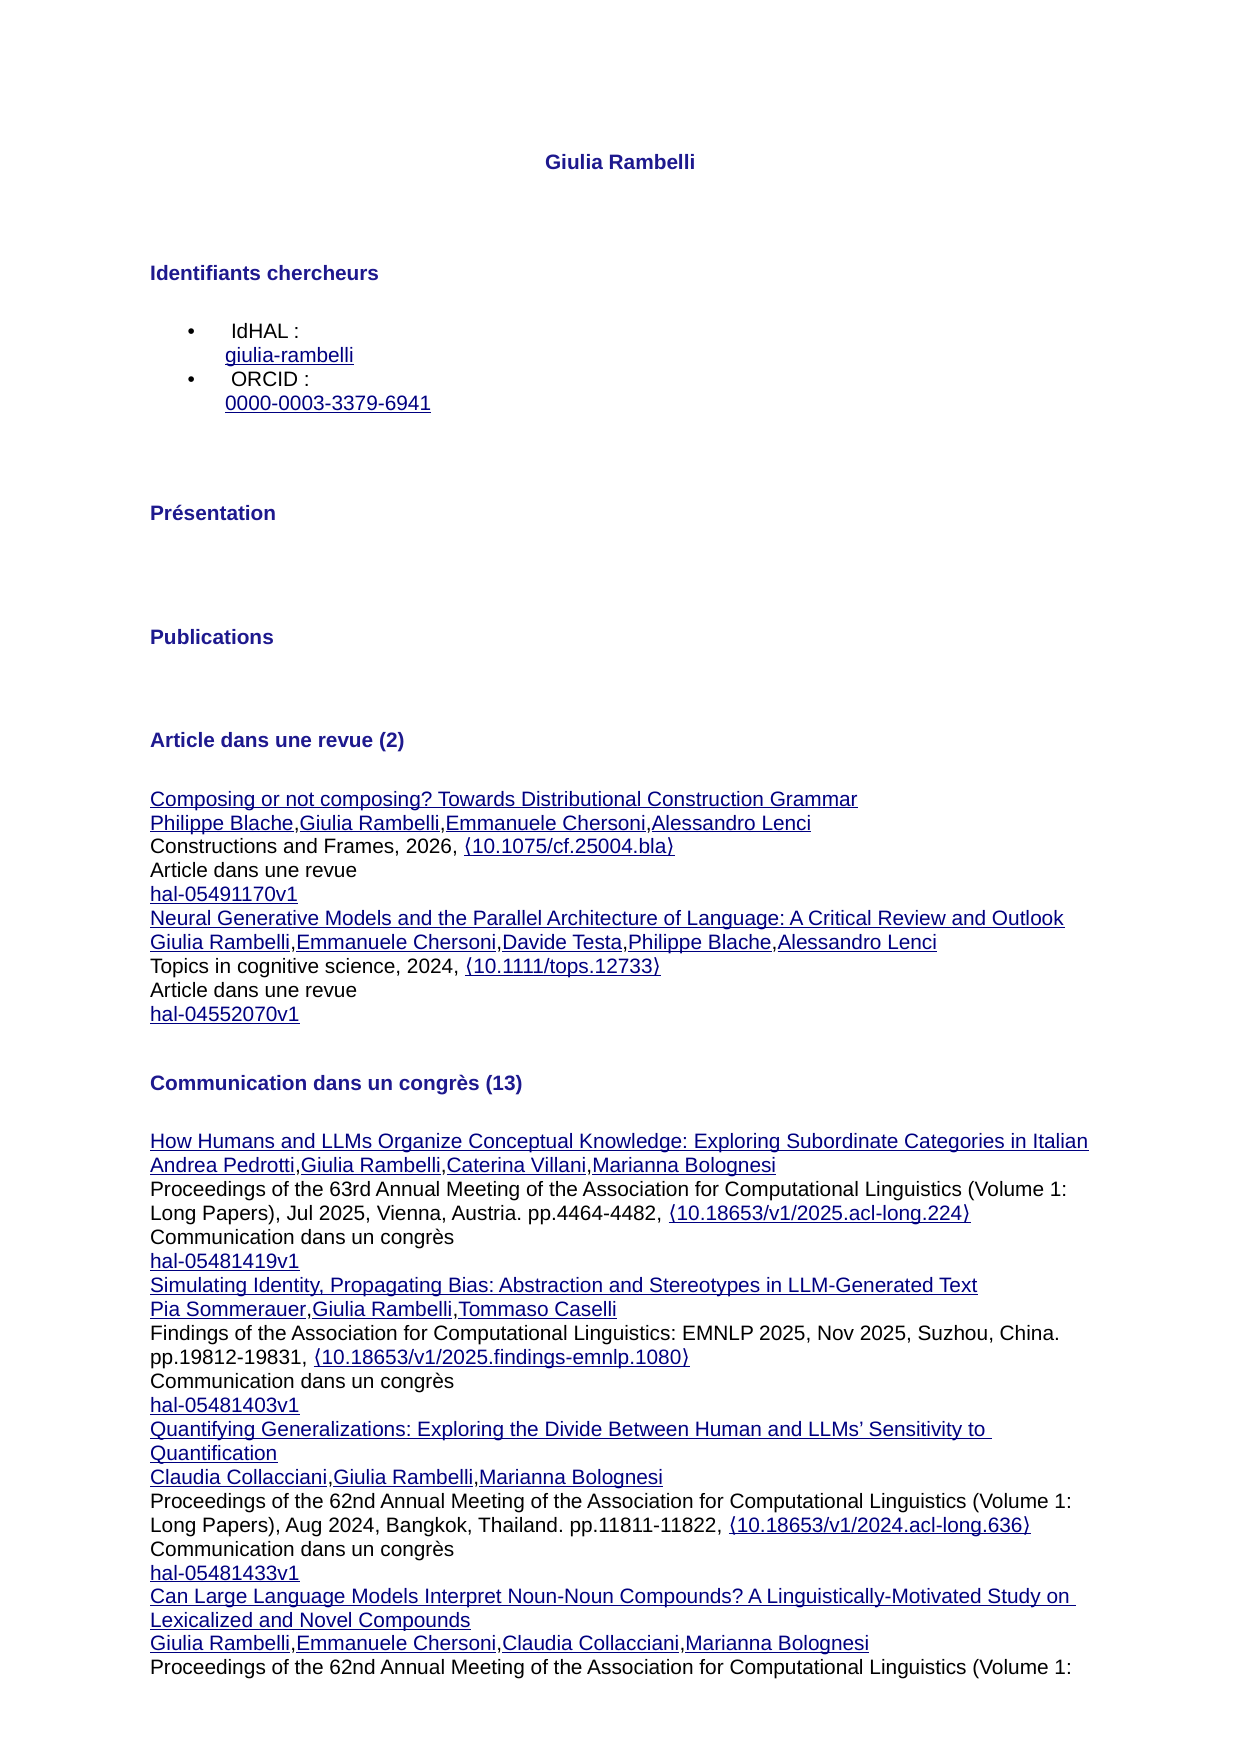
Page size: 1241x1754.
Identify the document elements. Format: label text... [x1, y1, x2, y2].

table_header Composing or not composing? Towards Distributional Construction Grammar Philippe Blache,Giulia Rambelli,Emmanuele Chersoni,Alessandro Lenci Constructions and Frames, 2026, ⟨10.1075/cf.25004.bla⟩ Article dans une revue hal-05491170v1 [150, 786, 1090, 906]
subtitle Article dans une revue (2) [150, 728, 1090, 752]
table_cell Simulating Identity, Propagating Bias: Abstraction and Stereotypes in LLM-Generated Text Pia Sommerauer,Giulia Rambelli,Tommaso Caselli Findings of the Association for Computational Linguistics: EMNLP 2025, Nov 2025, Suzhou, China. pp.19812-19831, ⟨10.18653/v1/2025.findings-emnlp.1080⟩ Communication dans un congrès hal-05481403v1 [150, 1273, 1090, 1417]
table_cell Neural Generative Models and the Parallel Architecture of Language: A Critical Review and Outlook Giulia Rambelli,Emmanuele Chersoni,Davide Testa,Philippe Blache,Alessandro Lenci Topics in cognitive science, 2024, ⟨10.1111/tops.12733⟩ Article dans une revue hal-04552070v1 [150, 906, 1090, 1026]
subtitle Publications [150, 625, 1090, 649]
list ORCID : [187, 367, 1090, 391]
table_cell Can Large Language Models Interpret Noun-Noun Compounds? A Linguistically-Motivated Study on Lexicalized and Novel Compounds Giulia Rambelli,Emmanuele Chersoni,Claudia Collacciani,Marianna Bolognesi Proceedings of the 62nd Annual Meeting of the Association for Computational Linguistics (Volume 1: [150, 1584, 1090, 1679]
list IdHAL : [187, 319, 1090, 343]
table_header How Humans and LLMs Organize Conceptual Knowledge: Exploring Subordinate Categories in Italian Andrea Pedrotti,Giulia Rambelli,Caterina Villani,Marianna Bolognesi Proceedings of the 63rd Annual Meeting of the Association for Computational Linguistics (Volume 1: Long Papers), Jul 2025, Vienna, Austria. pp.4464-4482, ⟨10.18653/v1/2025.acl-long.224⟩ Communication dans un congrès hal-05481419v1 [150, 1129, 1090, 1273]
subtitle Identifiants chercheurs [150, 260, 1090, 284]
table_cell Quantifying Generalizations: Exploring the Divide Between Human and LLMs’ Sensitivity to Quantification Claudia Collacciani,Giulia Rambelli,Marianna Bolognesi Proceedings of the 62nd Annual Meeting of the Association for Computational Linguistics (Volume 1: Long Papers), Aug 2024, Bangkok, Thailand. pp.11811-11822, ⟨10.18653/v1/2024.acl-long.636⟩ Communication dans un congrès hal-05481433v1 [150, 1417, 1090, 1584]
subtitle Giulia Rambelli [150, 150, 1090, 174]
subtitle Communication dans un congrès (13) [150, 1071, 1090, 1095]
list giulia-rambelli [187, 343, 1090, 367]
list 0000-0003-3379-6941 [187, 391, 1090, 414]
subtitle Présentation [150, 501, 1090, 525]
